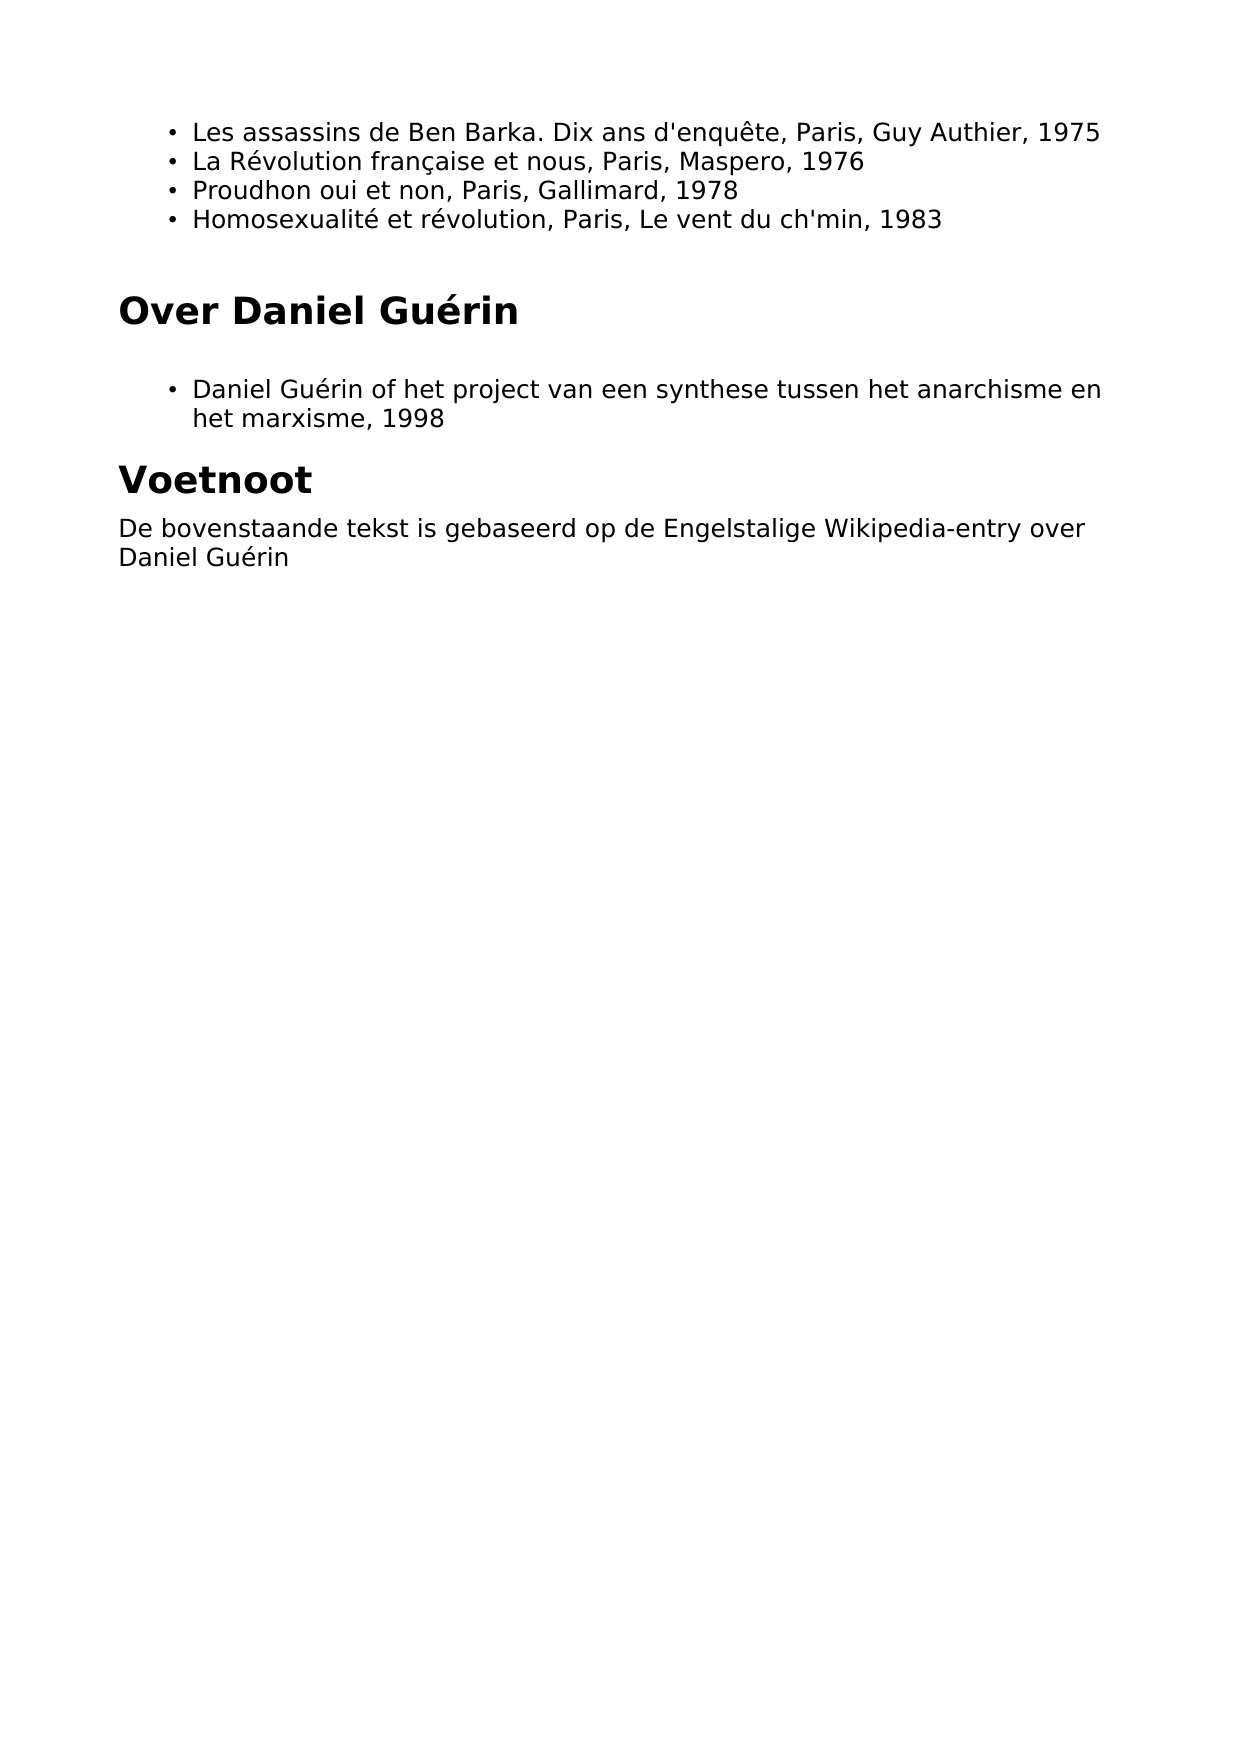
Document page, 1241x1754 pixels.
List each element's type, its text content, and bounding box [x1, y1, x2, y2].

list Proudhon oui et non, Paris, Gallimard, 1978 [177, 176, 1122, 206]
text De bovenstaande tekst is gebaseerd op de Engelstalige Wikipedia-entry over Daniel Guérin [118, 514, 1122, 573]
subtitle Voetnoot [118, 458, 1122, 502]
list La Révolution française et nous, Paris, Maspero, 1976 [177, 147, 1122, 176]
list Daniel Guérin of het project van een synthese tussen het anarchisme en het marxisme, 1998 [177, 375, 1122, 433]
list Homosexualité et révolution, Paris, Le vent du ch'min, 1983 [177, 206, 1122, 235]
list Les assassins de Ben Barka. Dix ans d'enquête, Paris, Guy Authier, 1975 [177, 118, 1122, 147]
subtitle Over Daniel Guérin [118, 289, 1122, 333]
